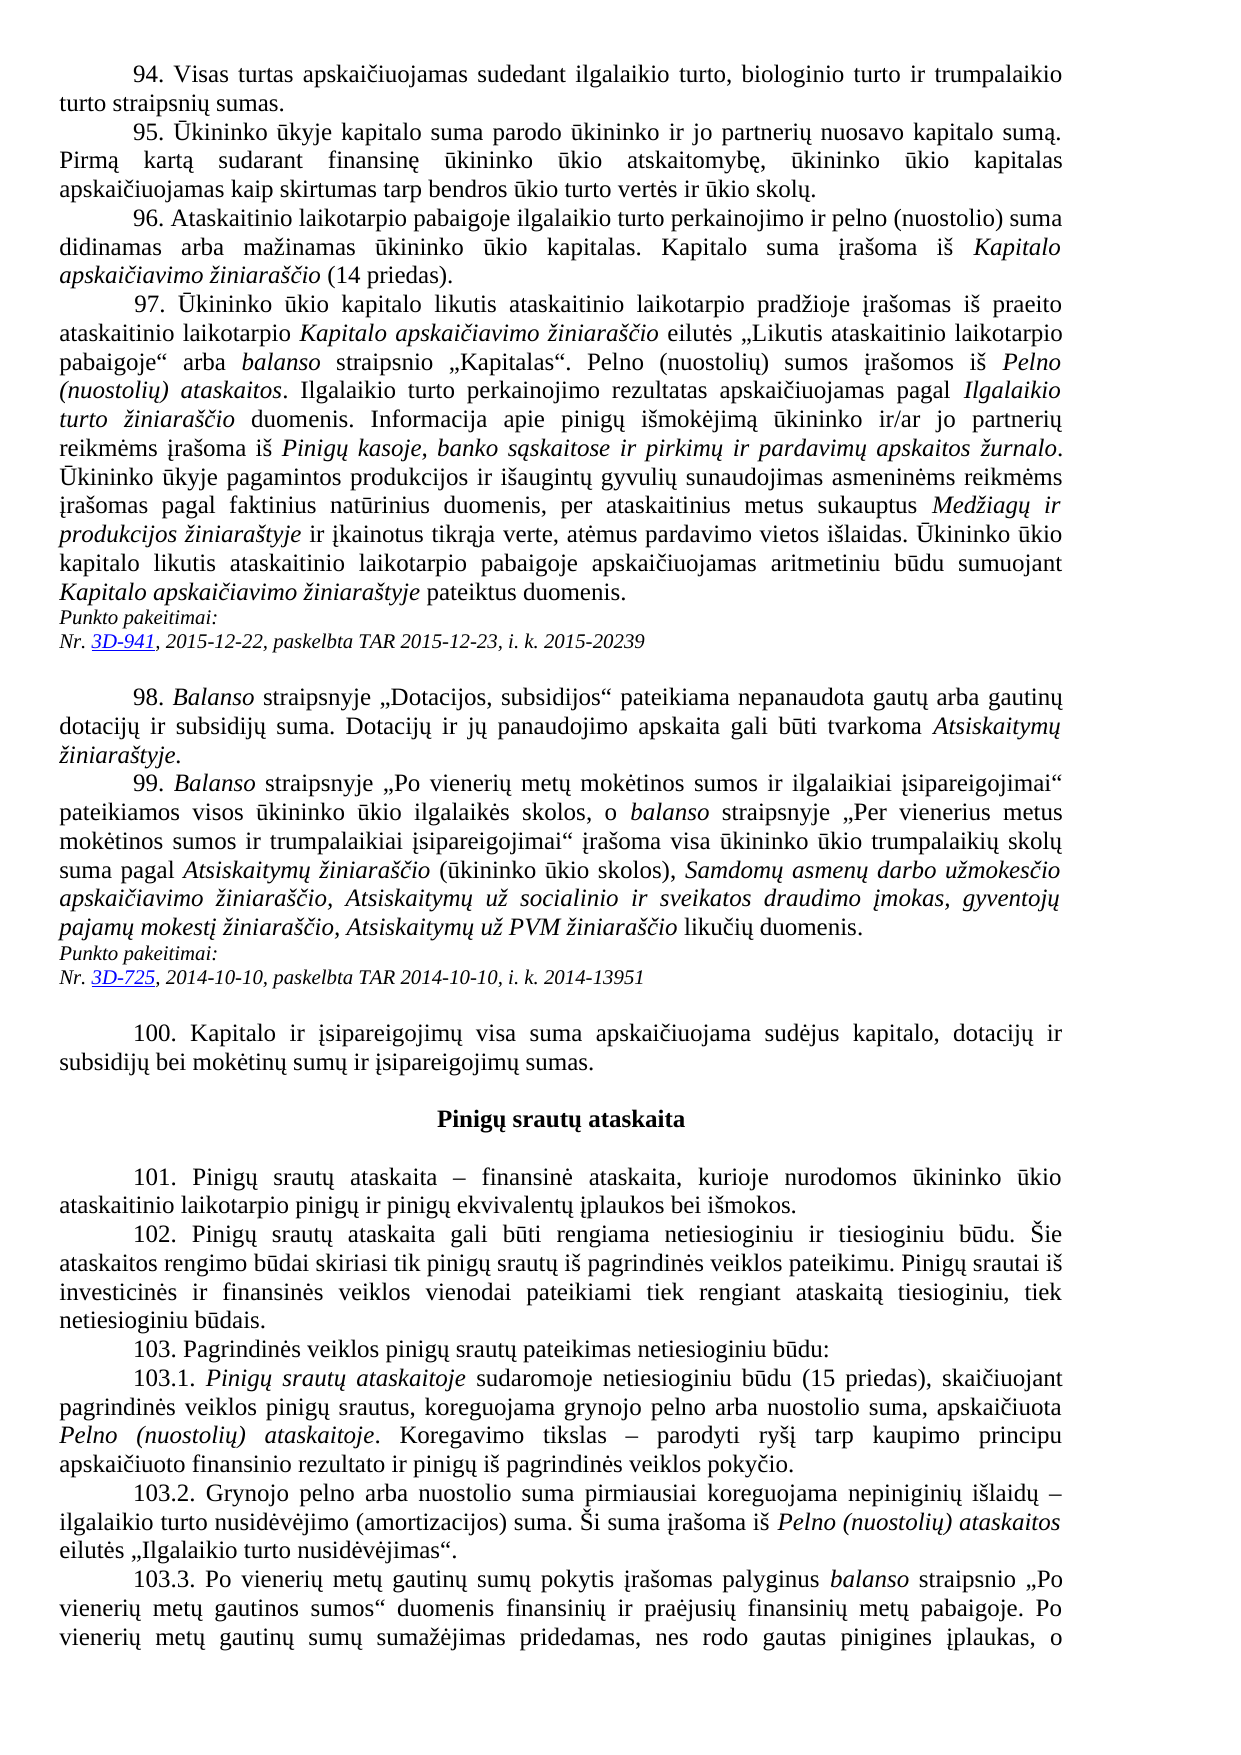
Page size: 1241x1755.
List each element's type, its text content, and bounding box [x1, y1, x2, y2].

text 100. Kapitalo ir įsipareigojimų visa suma apskaičiuojama sudėjus kapitalo, dotacijų ir subsidijų bei mokėtinų sumų ir įsipareigojimų sumas. [59, 1018, 1063, 1075]
text 96. Ataskaitinio laikotarpio pabaigoje ilgalaikio turto perkainojimo ir pelno (nuostolio) suma didinamas arba mažinamas ūkininko ūkio kapitalas. Kapitalo suma įrašoma iš Kapitalo apskaičiavimo žiniaraščio (14 priedas). [59, 203, 1063, 289]
text 103.1. Pinigų srautų ataskaitoje sudaromoje netiesioginiu būdu (15 priedas), skaičiuojant pagrindinės veiklos pinigų srautus, koreguojama grynojo pelno arba nuostolio suma, apskaičiuota Pelno (nuostolių) ataskaitoje. Koregavimo tikslas – parodyti ryšį tarp kaupimo principu apskaičiuoto finansinio rezultato ir pinigų iš pagrindinės veiklos pokyčio. [59, 1363, 1063, 1478]
text Nr. 3D-941, 2015-12-22, paskelbta TAR 2015-12-23, i. k. 2015-20239 [59, 629, 1063, 653]
text Punkto pakeitimai: [59, 941, 1063, 965]
text 103.2. Grynojo pelno arba nuostolio suma pirmiausiai koreguojama nepiniginių išlaidų – ilgalaikio turto nusidėvėjimo (amortizacijos) suma. Ši suma įrašoma iš Pelno (nuostolių) ataskaitos eilutės „Ilgalaikio turto nusidėvėjimas“. [59, 1478, 1063, 1564]
text 94. Visas turtas apskaičiuojamas sudedant ilgalaikio turto, biologinio turto ir trumpalaikio turto straipsnių sumas. [59, 59, 1063, 117]
text 97. Ūkininko ūkio kapitalo likutis ataskaitinio laikotarpio pradžioje įrašomas iš praeito ataskaitinio laikotarpio Kapitalo apskaičiavimo žiniaraščio eilutės „Likutis ataskaitinio laikotarpio pabaigoje“ arba balanso straipsnio „Kapitalas“. Pelno (nuostolių) sumos įrašomos iš Pelno (nuostolių) ataskaitos. Ilgalaikio turto perkainojimo rezultatas apskaičiuojamas pagal Ilgalaikio turto žiniaraščio duomenis. Informacija apie pinigų išmokėjimą ūkininko ir/ar jo partnerių reikmėms įrašoma iš Pinigų kasoje, banko sąskaitose ir pirkimų ir pardavimų apskaitos žurnalo. Ūkininko ūkyje pagamintos produkcijos ir išaugintų gyvulių sunaudojimas asmeninėms reikmėms įrašomas pagal faktinius natūrinius duomenis, per ataskaitinius metus sukauptus Medžiagų ir produkcijos žiniaraštyje ir įkainotus tikrąja verte, atėmus pardavimo vietos išlaidas. Ūkininko ūkio kapitalo likutis ataskaitinio laikotarpio pabaigoje apskaičiuojamas aritmetiniu būdu sumuojant Kapitalo apskaičiavimo žiniaraštyje pateiktus duomenis. [59, 289, 1063, 605]
text Pinigų srautų ataskaita [59, 1104, 1063, 1133]
text 103.3. Po vienerių metų gautinų sumų pokytis įrašomas palyginus balanso straipsnio „Po vienerių metų gautinos sumos“ duomenis finansinių ir praėjusių finansinių metų pabaigoje. Po vienerių metų gautinų sumų sumažėjimas pridedamas, nes rodo gautas pinigines įplaukas, o [59, 1564, 1063, 1650]
text 99. Balanso straipsnyje „Po vienerių metų mokėtinos sumos ir ilgalaikiai įsipareigojimai“ pateikiamos visos ūkininko ūkio ilgalaikės skolos, o balanso straipsnyje „Per vienerius metus mokėtinos sumos ir trumpalaikiai įsipareigojimai“ įrašoma visa ūkininko ūkio trumpalaikių skolų suma pagal Atsiskaitymų žiniaraščio (ūkininko ūkio skolos), Samdomų asmenų darbo užmokesčio apskaičiavimo žiniaraščio, Atsiskaitymų už socialinio ir sveikatos draudimo įmokas, gyventojų pajamų mokestį žiniaraščio, Atsiskaitymų už PVM žiniaraščio likučių duomenis. [59, 768, 1063, 941]
text Punkto pakeitimai: [59, 605, 1063, 629]
text Nr. 3D-725, 2014-10-10, paskelbta TAR 2014-10-10, i. k. 2014-13951 [59, 965, 1063, 989]
text 98. Balanso straipsnyje „Dotacijos, subsidijos“ pateikiama nepanaudota gautų arba gautinų dotacijų ir subsidijų suma. Dotacijų ir jų panaudojimo apskaita gali būti tvarkoma Atsiskaitymų žiniaraštyje. [59, 682, 1063, 768]
text 101. Pinigų srautų ataskaita – finansinė ataskaita, kurioje nurodomos ūkininko ūkio ataskaitinio laikotarpio pinigų ir pinigų ekvivalentų įplaukos bei išmokos. [59, 1162, 1063, 1219]
text 102. Pinigų srautų ataskaita gali būti rengiama netiesioginiu ir tiesioginiu būdu. Šie ataskaitos rengimo būdai skiriasi tik pinigų srautų iš pagrindinės veiklos pateikimu. Pinigų srautai iš investicinės ir finansinės veiklos vienodai pateikiami tiek rengiant ataskaitą tiesioginiu, tiek netiesioginiu būdais. [59, 1219, 1063, 1334]
text 95. Ūkininko ūkyje kapitalo suma parodo ūkininko ir jo partnerių nuosavo kapitalo sumą. Pirmą kartą sudarant finansinę ūkininko ūkio atskaitomybę, ūkininko ūkio kapitalas apskaičiuojamas kaip skirtumas tarp bendros ūkio turto vertės ir ūkio skolų. [59, 117, 1063, 203]
text 103. Pagrindinės veiklos pinigų srautų pateikimas netiesioginiu būdu: [59, 1334, 1063, 1363]
